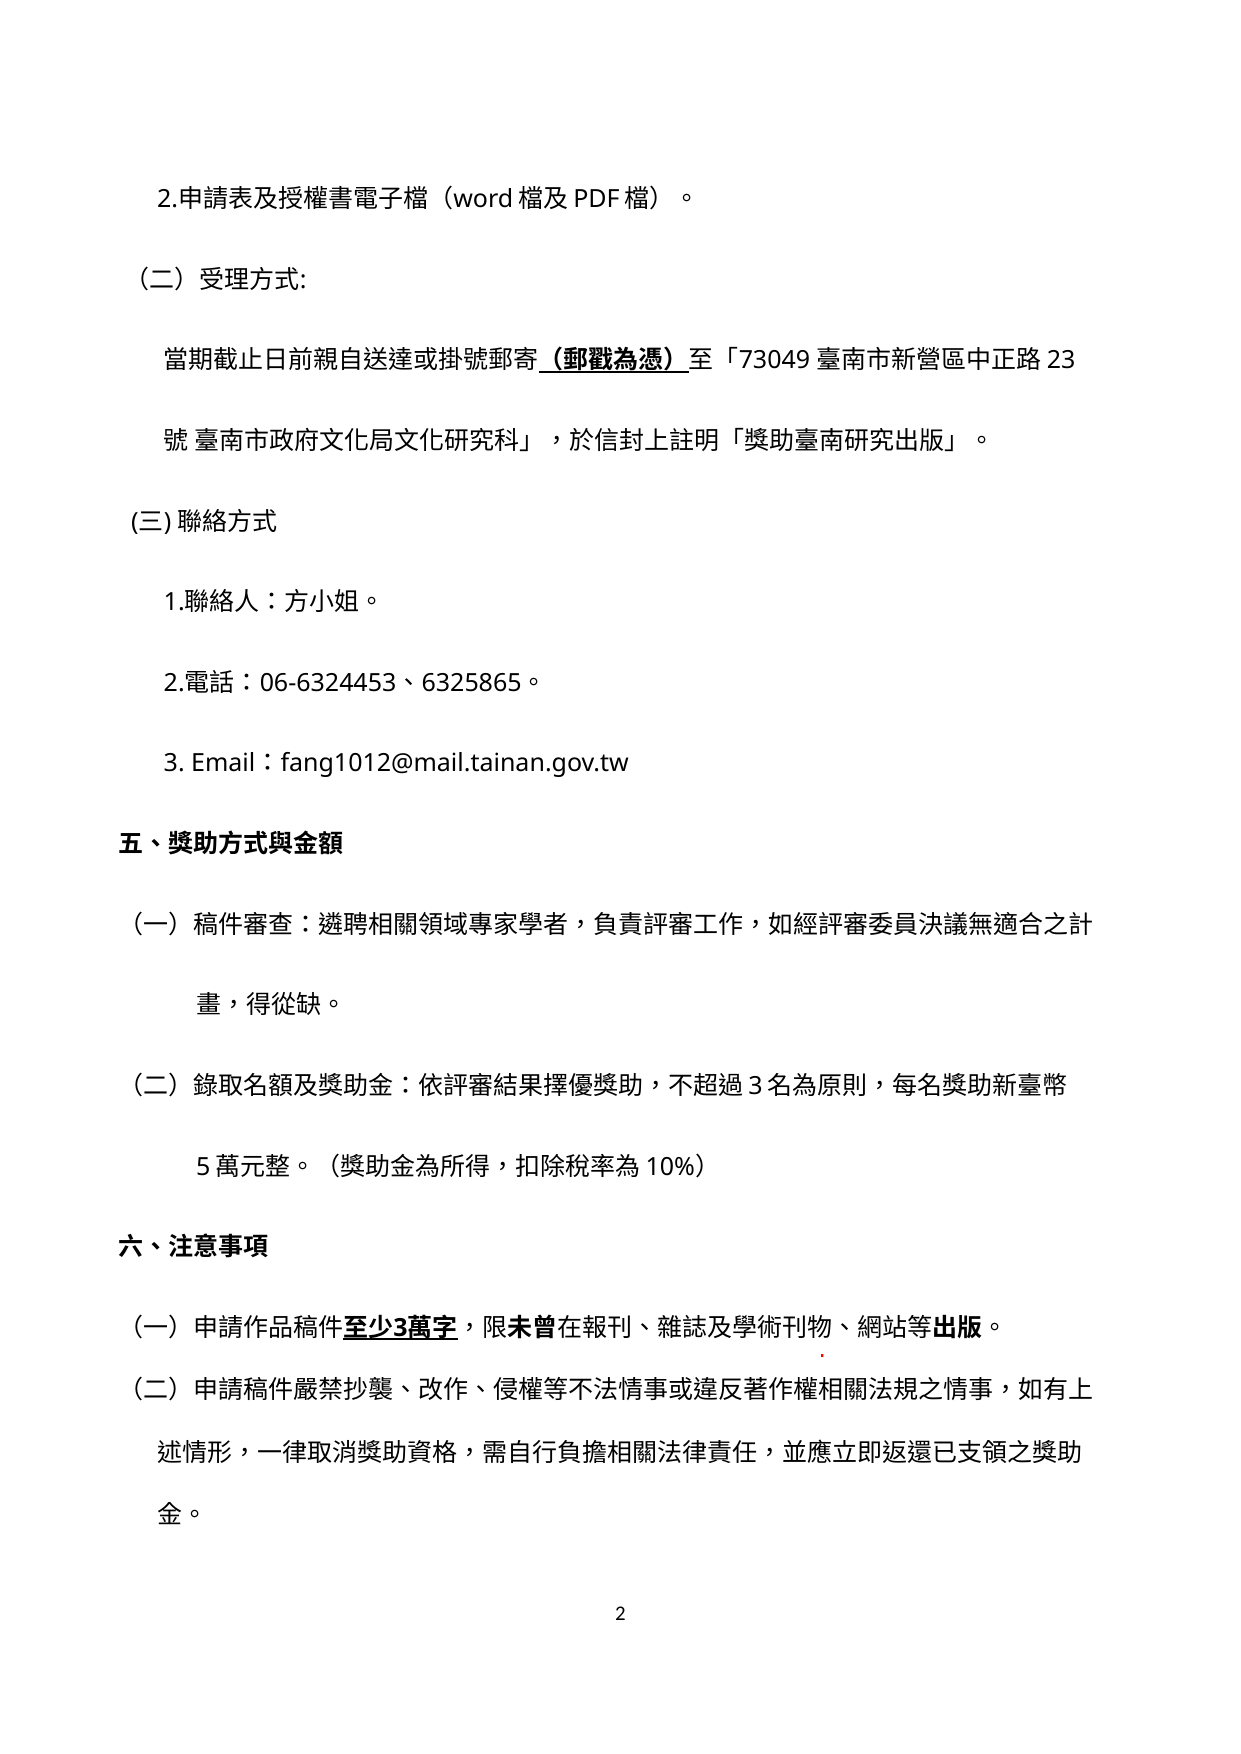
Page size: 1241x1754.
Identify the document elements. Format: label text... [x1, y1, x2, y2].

text 2.申請表及授權書電子檔（word檔及PDF檔）。 [118, 155, 1122, 217]
text 五、獎助方式與金額 [118, 800, 1122, 862]
text （二）錄取名額及獎助金：依評審結果擇優獎助，不超過3名為原則，每名獎助新臺幣 [118, 1042, 1122, 1104]
text （二）受理方式: [118, 236, 1122, 298]
text （二）申請稿件嚴禁抄襲、改作、侵權等不法情事或違反著作權相關法規之情事，如有上 [118, 1346, 1122, 1409]
text 述情形，一律取消獎助資格，需自行負擔相關法律責任，並應立即返還已支領之獎助 [118, 1409, 1122, 1471]
text 金。 [118, 1471, 1122, 1534]
text 當期截止日前親自送達或掛號郵寄（郵戳為憑）至「73049 臺南市新營區中正路23 [118, 316, 1122, 379]
text （一）稿件審查：遴聘相關領域專家學者，負責評審工作，如經評審委員決議無適合之計 [118, 881, 1122, 943]
text 畫，得從缺。 [118, 961, 1122, 1024]
text 1.聯絡人：方小姐。 [118, 558, 1122, 621]
text (三) 聯絡方式 [118, 477, 1122, 540]
text 2.電話：06-6324453、6325865。 [118, 639, 1122, 701]
text 3. Email：fang1012@mail.tainan.gov.tw [118, 719, 1122, 782]
text 號 臺南市政府文化局文化研究科」，於信封上註明「獎助臺南研究出版」。 [118, 397, 1122, 459]
text （一）申請作品稿件至少3萬字，限未曾在報刊、雜誌及學術刊物、網站等出版。 [118, 1284, 1122, 1346]
text 5萬元整。（獎助金為所得，扣除稅率為10%） [118, 1122, 1122, 1185]
text 六、注意事項 [118, 1203, 1122, 1266]
